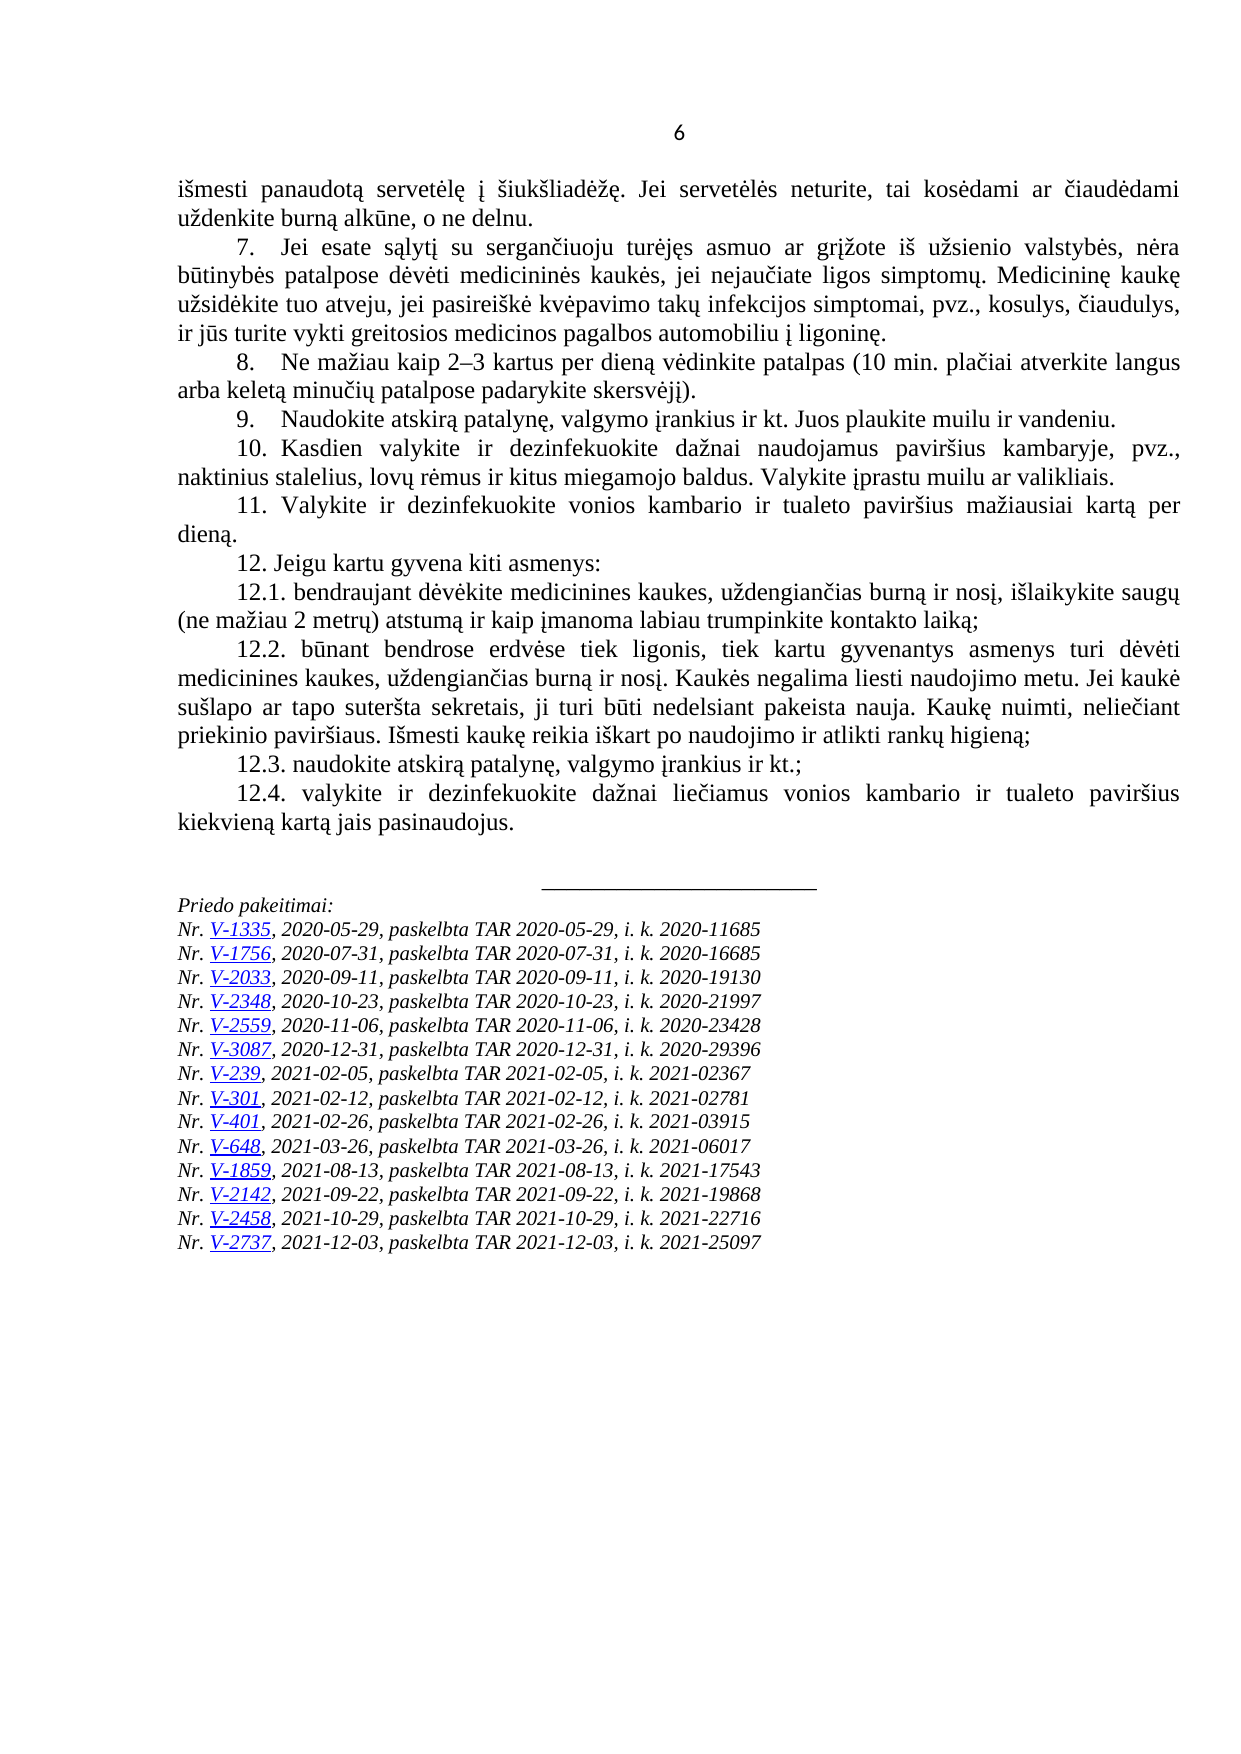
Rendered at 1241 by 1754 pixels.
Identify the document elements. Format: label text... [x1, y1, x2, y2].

text Nr. V-2348, 2020-10-23, paskelbta TAR 2020-10-23, i. k. 2020-21997 [177, 989, 1181, 1013]
text 12. Jeigu kartu gyvena kiti asmenys: [177, 548, 1181, 577]
text Nr. V-2458, 2021-10-29, paskelbta TAR 2021-10-29, i. k. 2021-22716 [177, 1206, 1181, 1230]
text 10. Kasdien valykite ir dezinfekuokite dažnai naudojamus paviršius kambaryje, pvz., naktinius stalelius, lovų rėmus ir kitus miegamojo baldus. Valykite įprastu muilu ar valikliais. [177, 433, 1181, 490]
text 7. Jei esate sąlytį su sergančiuoju turėjęs asmuo ar grįžote iš užsienio valstybės, nėra būtinybės patalpose dėvėti medicininės kaukės, jei nejaučiate ligos simptomų. Medicininę kaukę užsidėkite tuo atveju, jei pasireiškė kvėpavimo takų infekcijos simptomai, pvz., kosulys, čiaudulys, ir jūs turite vykti greitosios medicinos pagalbos automobiliu į ligoninę. [177, 232, 1181, 347]
text 12.2. būnant bendrose erdvėse tiek ligonis, tiek kartu gyvenantys asmenys turi dėvėti medicinines kaukes, uždengiančias burną ir nosį. Kaukės negalima liesti naudojimo metu. Jei kaukė sušlapo ar tapo suteršta sekretais, ji turi būti nedelsiant pakeista nauja. Kaukę nuimti, neliečiant priekinio paviršiaus. Išmesti kaukę reikia iškart po naudojimo ir atlikti rankų higieną; [177, 634, 1181, 749]
text 11. Valykite ir dezinfekuokite vonios kambario ir tualeto paviršius mažiausiai kartą per dieną. [177, 490, 1181, 548]
text 12.3. naudokite atskirą patalynę, valgymo įrankius ir kt.; [177, 749, 1181, 778]
text Nr. V-401, 2021-02-26, paskelbta TAR 2021-02-26, i. k. 2021-03915 [177, 1109, 1181, 1133]
text Nr. V-301, 2021-02-12, paskelbta TAR 2021-02-12, i. k. 2021-02781 [177, 1085, 1181, 1109]
text Nr. V-2033, 2020-09-11, paskelbta TAR 2020-09-11, i. k. 2020-19130 [177, 965, 1181, 989]
text 9. Naudokite atskirą patalynę, valgymo įrankius ir kt. Juos plaukite muilu ir vandeniu. [177, 404, 1181, 433]
text Nr. V-239, 2021-02-05, paskelbta TAR 2021-02-05, i. k. 2021-02367 [177, 1061, 1181, 1085]
text Nr. V-1756, 2020-07-31, paskelbta TAR 2020-07-31, i. k. 2020-16685 [177, 941, 1181, 965]
text Nr. V-2559, 2020-11-06, paskelbta TAR 2020-11-06, i. k. 2020-23428 [177, 1013, 1181, 1037]
text ______________________ [177, 864, 1181, 893]
text Priedo pakeitimai: [177, 893, 1181, 917]
text 8. Ne mažiau kaip 2–3 kartus per dieną vėdinkite patalpas (10 min. plačiai atverkite langus arba keletą minučių patalpose padarykite skersvėjį). [177, 347, 1181, 404]
text 12.1. bendraujant dėvėkite medicinines kaukes, uždengiančias burną ir nosį, išlaikykite saugų (ne mažiau 2 metrų) atstumą ir kaip įmanoma labiau trumpinkite kontakto laiką; [177, 577, 1181, 634]
text Nr. V-1859, 2021-08-13, paskelbta TAR 2021-08-13, i. k. 2021-17543 [177, 1158, 1181, 1182]
text išmesti panaudotą servetėlę į šiukšliadėžę. Jei servetėlės neturite, tai kosėdami ar čiaudėdami uždenkite burną alkūne, o ne delnu. [177, 174, 1181, 232]
text 12.4. valykite ir dezinfekuokite dažnai liečiamus vonios kambario ir tualeto paviršius kiekvieną kartą jais pasinaudojus. [177, 778, 1181, 835]
text Nr. V-2142, 2021-09-22, paskelbta TAR 2021-09-22, i. k. 2021-19868 [177, 1182, 1181, 1206]
text Nr. V-2737, 2021-12-03, paskelbta TAR 2021-12-03, i. k. 2021-25097 [177, 1230, 1181, 1254]
text Nr. V-648, 2021-03-26, paskelbta TAR 2021-03-26, i. k. 2021-06017 [177, 1133, 1181, 1158]
text Nr. V-3087, 2020-12-31, paskelbta TAR 2020-12-31, i. k. 2020-29396 [177, 1037, 1181, 1061]
text Nr. V-1335, 2020-05-29, paskelbta TAR 2020-05-29, i. k. 2020-11685 [177, 917, 1181, 941]
